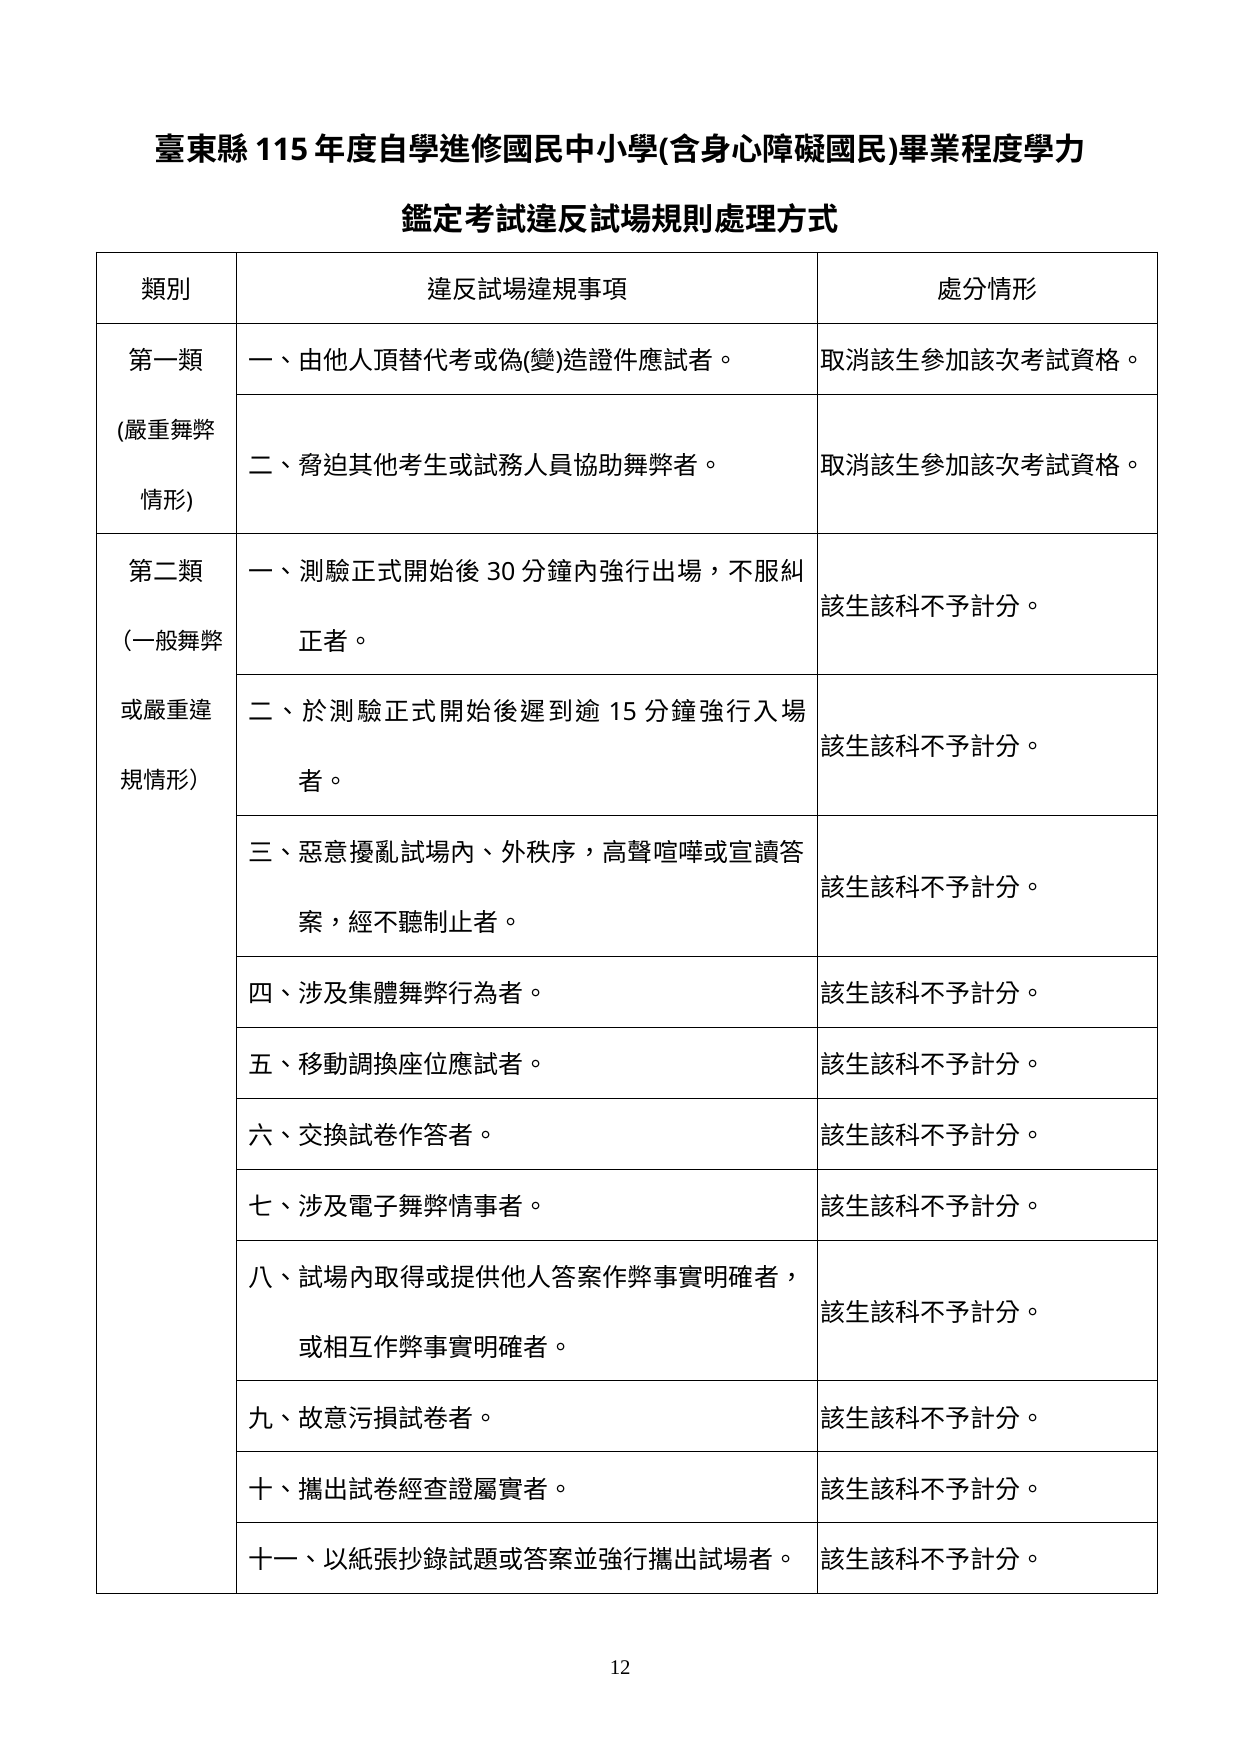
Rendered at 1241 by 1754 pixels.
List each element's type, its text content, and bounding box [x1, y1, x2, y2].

table_cell 五、移動調換座位應試者。 [237, 1028, 817, 1098]
table_cell 取消該生參加該次考試資格。 [818, 395, 1157, 533]
table_cell 四、涉及集體舞弊行為者。 [237, 957, 817, 1027]
table_cell 八、試場內取得或提供他人答案作弊事實明確者，或相互作弊事實明確者。 [237, 1241, 817, 1380]
table_header 處分情形 [818, 253, 1157, 322]
table_cell 二、於測驗正式開始後遲到逾15分鐘強行入場者。 [237, 675, 817, 815]
table_cell 七、涉及電子舞弊情事者。 [237, 1170, 817, 1239]
table_cell 該生該科不予計分。 [818, 1028, 1157, 1098]
table_cell 該生該科不予計分。 [818, 1523, 1157, 1593]
table_cell 該生該科不予計分。 [818, 957, 1157, 1027]
table_cell 第二類 （一般舞弊或嚴重違 規情形） [97, 534, 236, 1593]
table_cell 取消該生參加該次考試資格。 [818, 324, 1157, 393]
table_cell 該生該科不予計分。 [818, 1241, 1157, 1380]
table_cell 三、惡意擾亂試場內、外秩序，高聲喧嘩或宣讀答案，經不聽制止者。 [237, 816, 817, 956]
table_cell 第一類 (嚴重舞弊情形) [97, 324, 236, 533]
table_cell 十、攜出試卷經查證屬實者。 [237, 1452, 817, 1522]
table_cell 一、由他人頂替代考或偽(變)造證件應試者。 [237, 324, 817, 393]
table_cell 該生該科不予計分。 [818, 1381, 1157, 1451]
table_cell 二、脅迫其他考生或試務人員協助舞弊者。 [237, 395, 817, 533]
table_cell 該生該科不予計分。 [818, 816, 1157, 956]
table_cell 九、故意污損試卷者。 [237, 1381, 817, 1451]
table_cell 該生該科不予計分。 [818, 534, 1157, 674]
table_cell 該生該科不予計分。 [818, 1452, 1157, 1522]
table_cell 十一、以紙張抄錄試題或答案並強行攜出試場者。 [237, 1523, 817, 1593]
table_cell 六、交換試卷作答者。 [237, 1099, 817, 1168]
table_cell 該生該科不予計分。 [818, 1099, 1157, 1168]
table_header 違反試場違規事項 [237, 253, 817, 322]
text 鑑定考試違反試場規則處理方式 [89, 182, 1152, 252]
text 臺東縣115年度自學進修國民中小學(含身心障礙國民)畢業程度學力 [89, 112, 1152, 182]
table_cell 該生該科不予計分。 [818, 1170, 1157, 1239]
table_header 類別 [97, 253, 236, 322]
table_cell 該生該科不予計分。 [818, 675, 1157, 815]
table_cell 一、測驗正式開始後30分鐘內強行出場，不服糾正者。 [237, 534, 817, 674]
